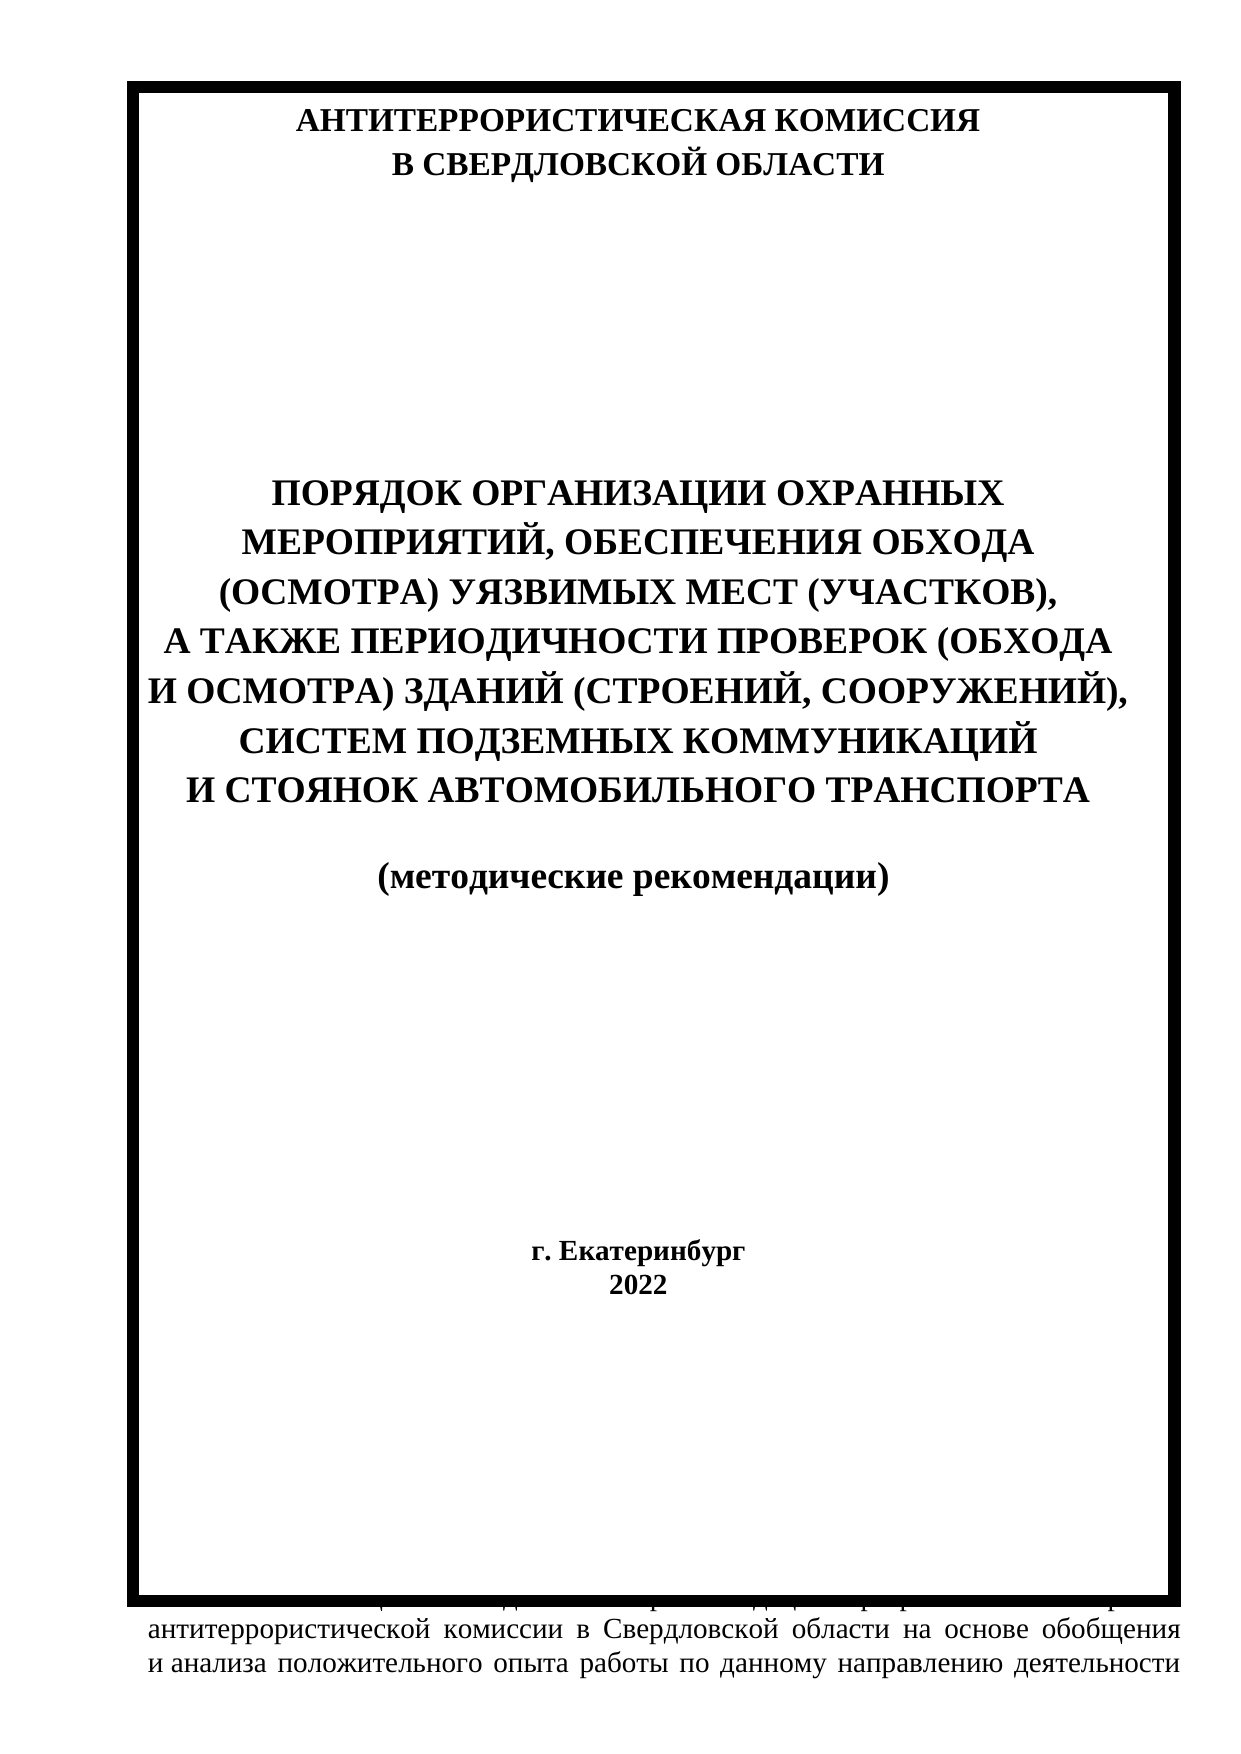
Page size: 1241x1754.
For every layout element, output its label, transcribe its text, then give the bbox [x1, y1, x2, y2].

text 1.1. Настоящие методические рекомендации разработаны аппаратом антитеррористической комиссии в Свердловской области на основе обобщения и анализа положительного опыта работы по данному направлению деятельности в муниципальных образованиях, расположенных на территории Свердловской области (Слободо-Туринского муниципального района, Асбестовского и Талицкого городских округов, городских округов Богданович, Дегтярск и Нижняя Салда), для внедрения на территории Свердловской области единого подхода к обеспечению исполнения требований Федерального закона от 6 марта 2006 года № 35-ФЗ «О противодействии терроризму» и постановлений Правительства Российской Федерации, утверждающих требования к антитеррористической защищенности объектов (территорий), относящихся к различным сферам деятельности: [148, 1607, 1181, 1678]
